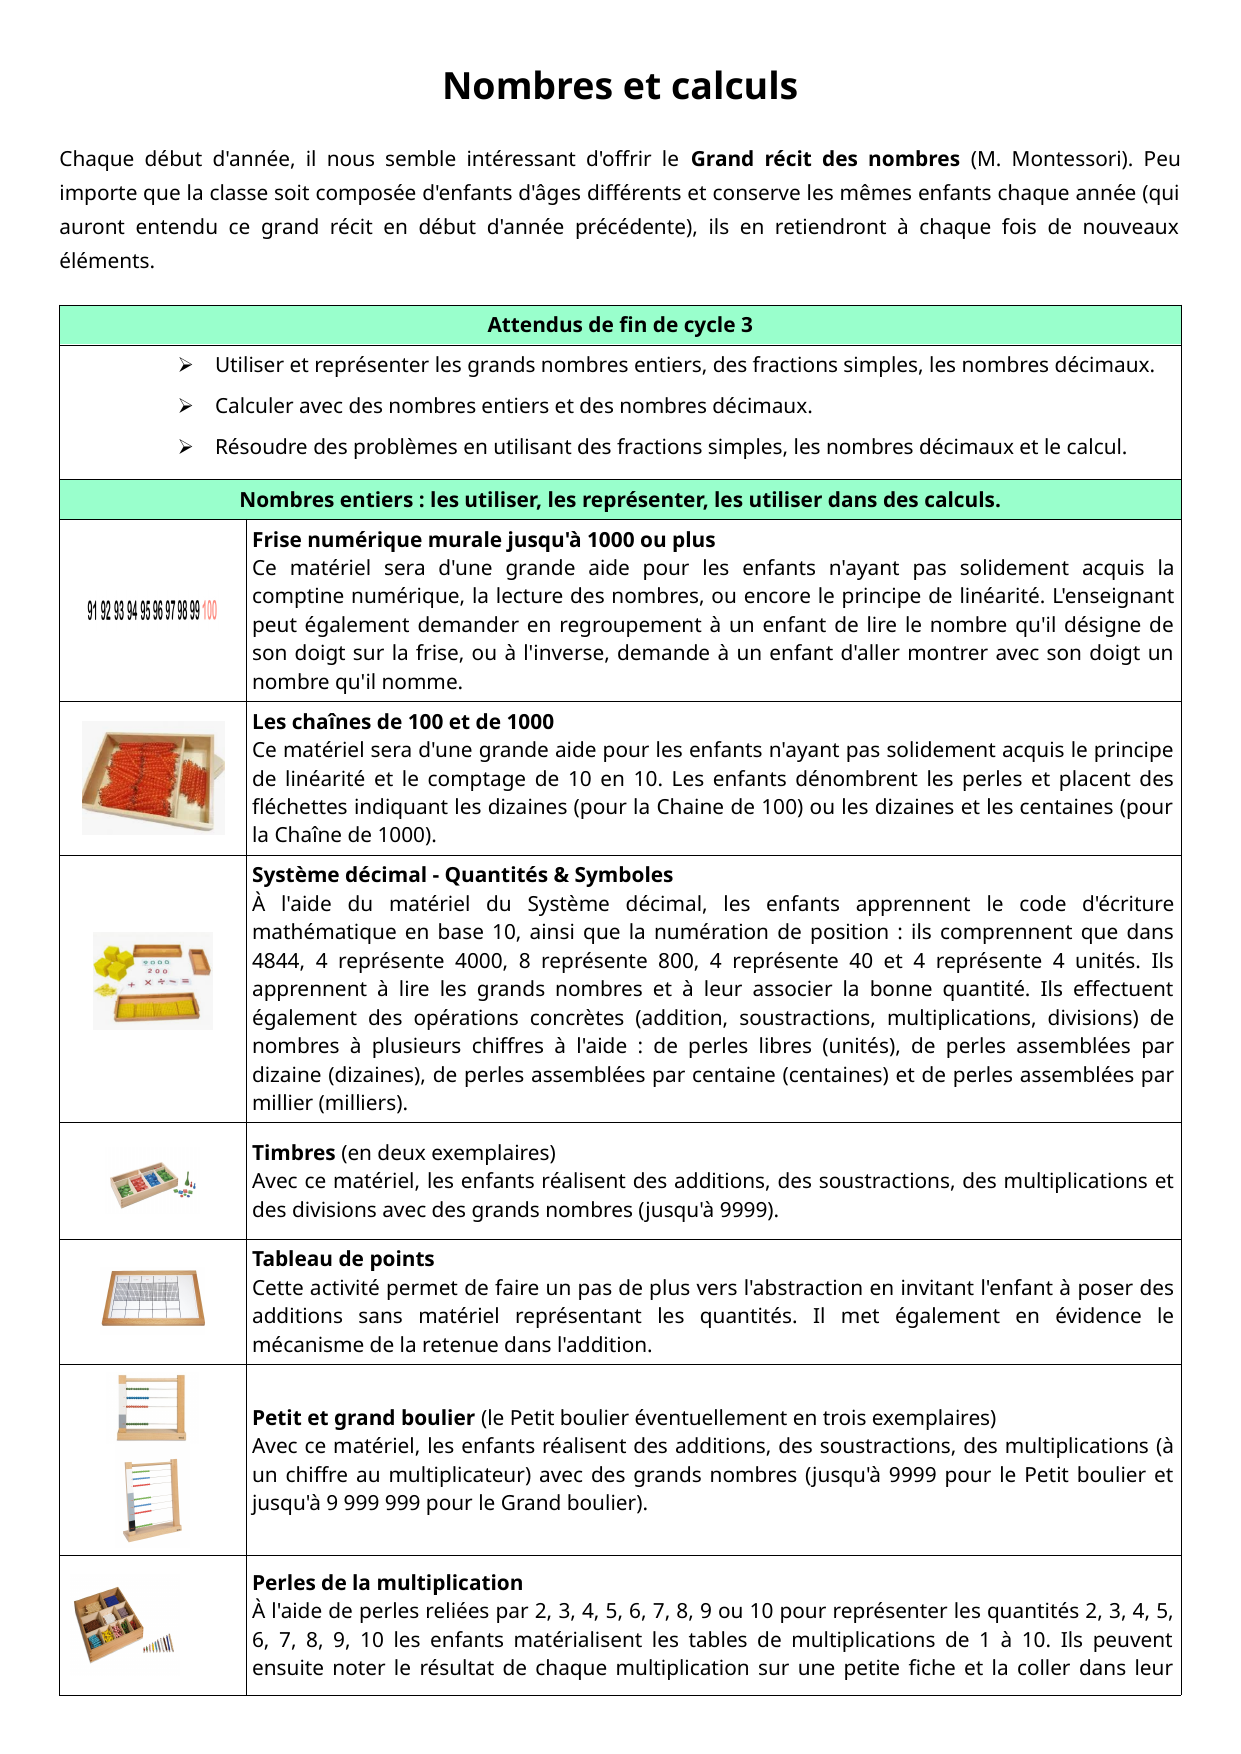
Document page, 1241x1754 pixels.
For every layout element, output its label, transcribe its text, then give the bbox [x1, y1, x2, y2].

table_cell [60, 520, 246, 701]
table_header Attendus de fin de cycle 3 [60, 306, 1181, 344]
table_cell Nombres entiers : les utiliser, les représenter, les utiliser dans des calculs. [60, 480, 1181, 519]
picture [70, 1574, 180, 1676]
table_cell Système décimal - Quantités & Symboles À l'aide du matériel du Système décimal, les enfants apprennent le code d'écriture mathématique en base 10, ainsi que la numération de position : ils comprennent que dans 4844, 4 représente 4000, 8 représente 800, 4 représente 40 et 4 représente 4 unités. Ils apprennent à lire les grands nombres et à leur associer la bonne quantité. Ils effectuent également des opérations concrètes (addition, soustractions, multiplications, divisions) de nombres à plusieurs chiffres à l'aide : de perles libres (unités), de perles assemblées par dizaine (dizaines), de perles assemblées par centaine (centaines) et de perles assemblées par millier (milliers). [247, 856, 1181, 1122]
picture [104, 1147, 201, 1214]
picture [106, 1372, 200, 1548]
table_cell Petit et grand boulier (le Petit boulier éventuellement en trois exemplaires) Avec ce matériel, les enfants réalisent des additions, des soustractions, des multiplications (à un chiffre au multiplicateur) avec des grands nombres (jusqu'à 9999 pour le Petit boulier et jusqu'à 9 999 999 pour le Grand boulier). [247, 1365, 1181, 1555]
table_cell Tableau de points Cette activité permet de faire un pas de plus vers l'abstraction en invitant l'enfant à poser des additions sans matériel représentant les quantités. Il met également en évidence le mécanisme de la retenue dans l'addition. [247, 1240, 1181, 1364]
table_cell [60, 1123, 246, 1238]
table_cell Perles de la multiplication À l'aide de perles reliées par 2, 3, 4, 5, 6, 7, 8, 9 ou 10 pour représenter les quantités 2, 3, 4, 5, 6, 7, 8, 9, 10 les enfants matérialisent les tables de multiplications de 1 à 10. Ils peuvent ensuite noter le résultat de chaque multiplication sur une petite fiche et la coller dans leur [247, 1556, 1181, 1695]
picture [100, 1267, 206, 1335]
table_cell Timbres (en deux exemplaires) Avec ce matériel, les enfants réalisent des additions, des soustractions, des multiplications et des divisions avec des grands nombres (jusqu'à 9999). [247, 1123, 1181, 1238]
table_cell [60, 1556, 246, 1695]
table_cell Utiliser et représenter les grands nombres entiers, des fractions simples, les nombres décimaux. Calculer avec des nombres entiers et des nombres décimaux. Résoudre des problèmes en utilisant des fractions simples, les nombres décimaux et le calcul. [60, 346, 1181, 479]
picture [86, 590, 219, 631]
table_cell [60, 1240, 246, 1364]
table_cell [60, 702, 246, 855]
table_cell Les chaînes de 100 et de 1000 Ce matériel sera d'une grande aide pour les enfants n'ayant pas solidement acquis le principe de linéarité et le comptage de 10 en 10. Les enfants dénombrent les perles et placent des fléchettes indiquant les dizaines (pour la Chaine de 100) ou les dizaines et les centaines (pour la Chaîne de 1000). [247, 702, 1181, 855]
table_cell [60, 1365, 246, 1555]
text Nombres et calculs [59, 59, 1181, 110]
table_cell Frise numérique murale jusqu'à 1000 ou plus Ce matériel sera d'une grande aide pour les enfants n'ayant pas solidement acquis la comptine numérique, la lecture des nombres, ou encore le principe de linéarité. L'enseignant peut également demander en regroupement à un enfant de lire le nombre qu'il désigne de son doigt sur la frise, ou à l'inverse, demande à un enfant d'aller montrer avec son doigt un nombre qu'il nomme. [247, 520, 1181, 701]
table_cell [60, 856, 246, 1122]
text Chaque début d'année, il nous semble intéressant d'offrir le Grand récit des nombres (M. Montessori). Peu importe que la classe soit composée d'enfants d'âges différents et conserve les mêmes enfants chaque année (qui auront entendu ce grand récit en début d'année précédente), ils en retiendront à chaque fois de nouveaux éléments. [59, 144, 1181, 275]
